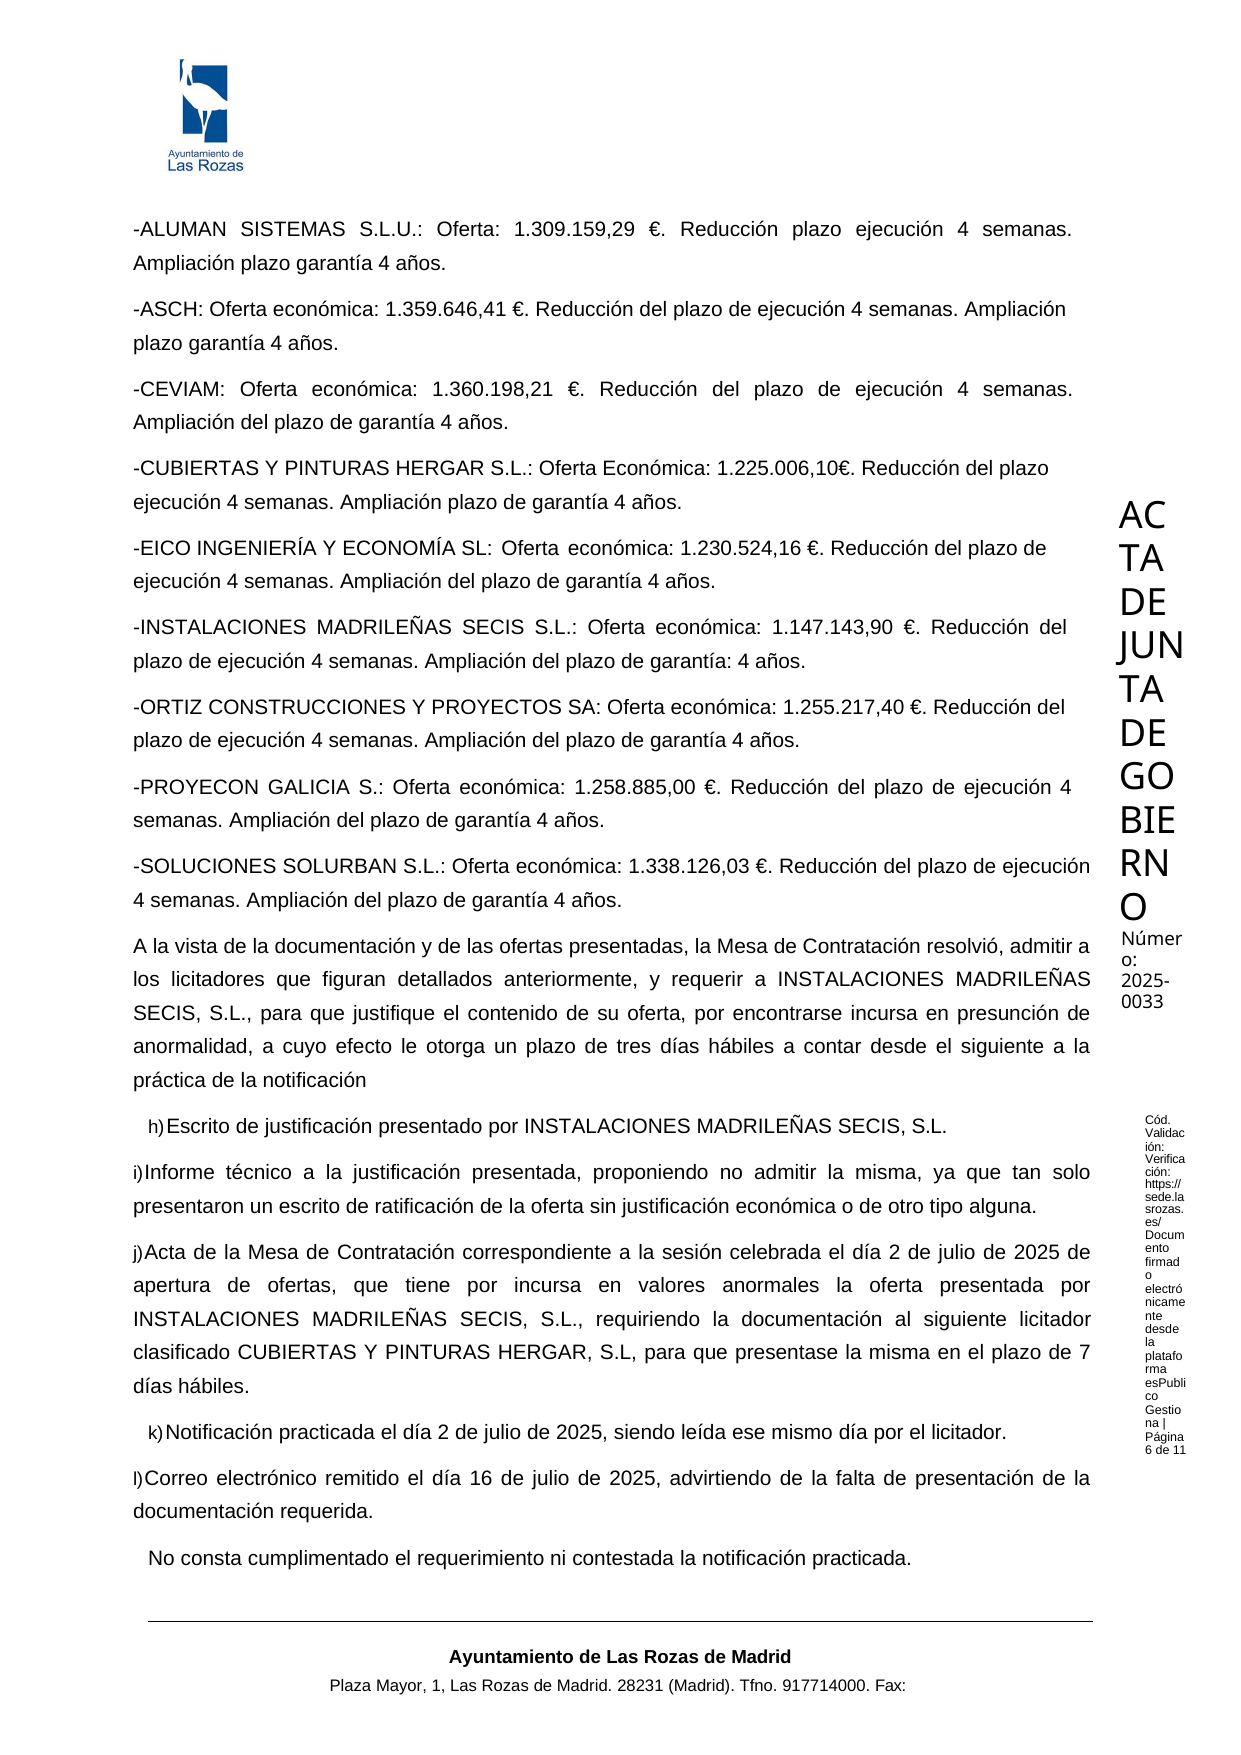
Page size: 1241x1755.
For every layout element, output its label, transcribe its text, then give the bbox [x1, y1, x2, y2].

text -INSTALACIONES MADRILEÑAS SECIS S.L.: Oferta económica: 1.147.143,90 €. Reducción del plazo de ejecución 4 semanas. Ampliación del plazo de garantía: 4 años. [133, 615, 1092, 673]
text -ORTIZ CONSTRUCCIONES Y PROYECTOS SA: Oferta económica: 1.255.217,40 €. Reducción del plazo de ejecución 4 semanas. Ampliación del plazo de garantía 4 años. [133, 695, 1092, 752]
list Acta de la Mesa de Contratación correspondiente a la sesión celebrada el día 2 de julio de 2025 de apertura de ofertas, que tiene por incursa en valores anormales la oferta presentada por INSTALACIONES MADRILEÑAS SECIS, S.L., requiriendo la documentación al siguiente licitador clasificado CUBIERTAS Y PINTURAS HERGAR, S.L, para que presentase la misma en el plazo de 7 días hábiles. [133, 1239, 1093, 1398]
text -PROYECON GALICIA S.: Oferta económica: 1.258.885,00 €. Reducción del plazo de ejecución 4 semanas. Ampliación del plazo de garantía 4 años. [133, 774, 1092, 832]
text -ASCH: Oferta económica: 1.359.646,41 €. Reducción del plazo de ejecución 4 semanas. Ampliación plazo garantía 4 años. [133, 297, 1092, 354]
list Cód. Validación: [1145, 1113, 1186, 1154]
text Número: 2025-0033 Fecha: 19/08/2025 [1121, 929, 1185, 1014]
text -SOLUCIONES SOLURBAN S.L.: Oferta económica: 1.338.126,03 €. Reducción del plazo de ejecución 4 semanas. Ampliación del plazo de garantía 4 años. [133, 854, 1092, 912]
list Verificación: https://sede.lasrozas.es/ [1145, 1154, 1186, 1229]
list Correo electrónico remitido el día 16 de julio de 2025, advirtiendo de la falta de presentación de la documentación requerida. [133, 1466, 1092, 1523]
list Escrito de justificación presentado por INSTALACIONES MADRILEÑAS SECIS, S.L. [148, 1112, 1186, 1641]
text -CEVIAM: Oferta económica: 1.360.198,21 €. Reducción del plazo de ejecución 4 semanas. Ampliación del plazo de garantía 4 años. [133, 376, 1092, 434]
list Notificación practicada el día 2 de julio de 2025, siendo leída ese mismo día por el licitador. [148, 1420, 1143, 1444]
text -EICO INGENIERÍA Y ECONOMÍA SL: Oferta económica: 1.230.524,16 €. Reducción del plazo de ejecución 4 semanas. Ampliación del plazo de garantía 4 años. [133, 536, 1092, 593]
text A la vista de la documentación y de las ofertas presentadas, la Mesa de Contratación resolvió, admitir a los licitadores que figuran detallados anteriormente, y requerir a INSTALACIONES MADRILEÑAS SECIS, S.L., para que justifique el contenido de su oferta, por encontrarse incursa en presunción de anormalidad, a cuyo efecto le otorga un plazo de tres días hábiles a contar desde el siguiente a la práctica de la notificación [133, 934, 1092, 1092]
list Informe técnico a la justificación presentada, proponiendo no admitir la misma, ya que tan solo presentaron un escrito de ratificación de la oferta sin justificación económica o de otro tipo alguna. [133, 1160, 1092, 1217]
text No consta cumplimentado el requerimiento ni contestada la notificación practicada. [148, 1545, 1143, 1569]
text -CUBIERTAS Y PINTURAS HERGAR S.L.: Oferta Económica: 1.225.006,10€. Reducción del plazo ejecución 4 semanas. Ampliación plazo de garantía 4 años. [133, 456, 1092, 513]
text -ALUMAN SISTEMAS S.L.U.: Oferta: 1.309.159,29 €. Reducción plazo ejecución 4 semanas. Ampliación plazo garantía 4 años. [133, 217, 1092, 275]
list Documento firmado electrónicamente desde la plataforma esPublico Gestiona | Página 6 de 11 [1145, 1229, 1186, 1457]
text ACTA DE JUNTA DE GOBIERNO [1119, 493, 1185, 929]
